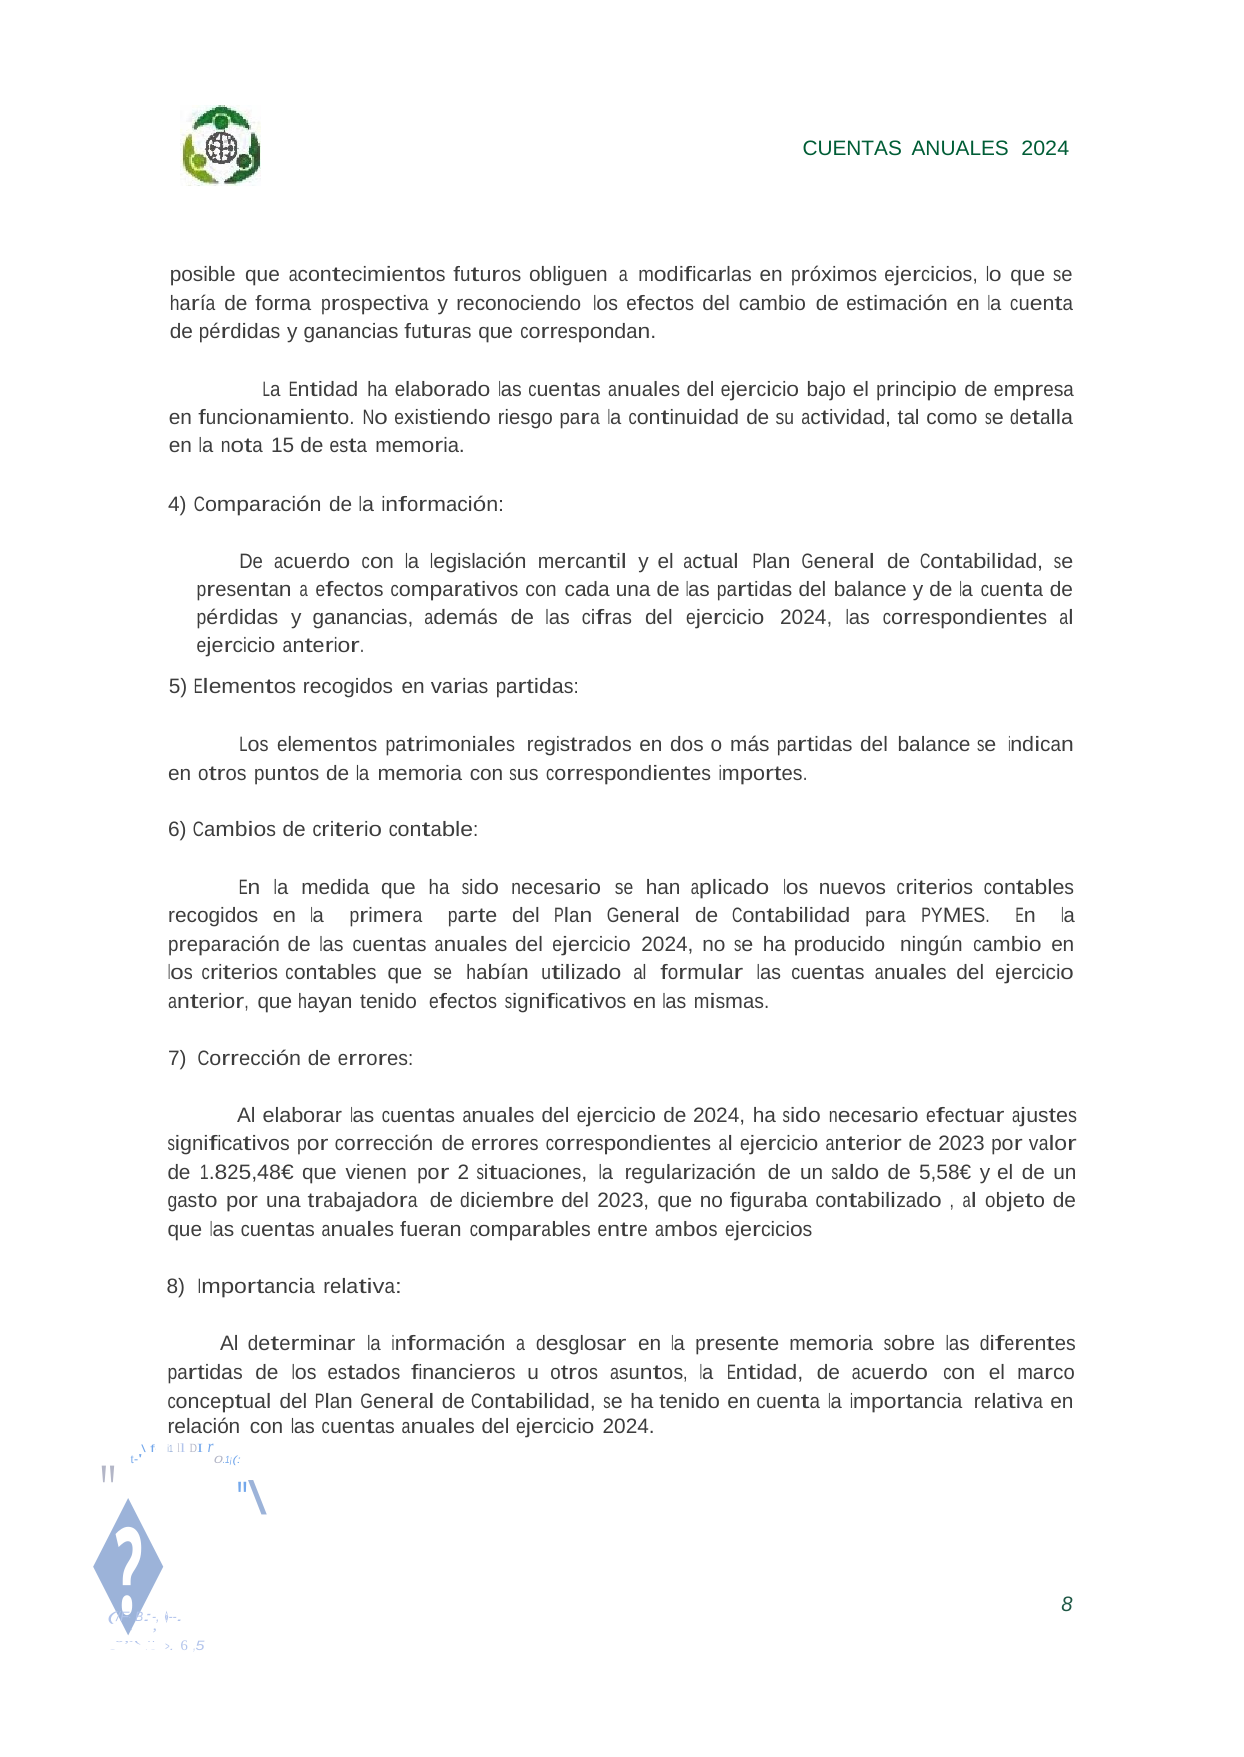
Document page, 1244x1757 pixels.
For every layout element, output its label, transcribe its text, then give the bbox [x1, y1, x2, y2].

text 7) Corrección de errores: [168, 1045, 419, 1069]
text relación con las cuentas anuales del ejercicio 2024. [167, 1417, 660, 1438]
text >. 6 ,5 [165, 1637, 1085, 1653]
text n0,1( n 8c:.,,t)2,.,>r [106, 1619, 210, 1649]
text Al elaborar las cuentas anuales del ejercicio de 2024, ha sido necesario efectuar ajustes significativos por corrección de errores correspondientes al ejercicio anterior de 2023 por valor de 1.825,48€ que vienen por 2 situaciones, la regularización de un saldo de 5,58€ y el de un gasto por una trabajadora de diciembre del 2023, que no figuraba contabilizado , al objeto de que las cuentas anuales fueran comparables entre ambos ejercicios [167, 1103, 1077, 1241]
text �V [90, 1490, 168, 1641]
text De acuerdo con la legislación mercantil y el actual Plan General de Contabilidad, se presentan a efectos comparativos con cada una de las partidas del balance y de la cuenta de pérdidas y ganancias, además de las cifras del ejercicio 2024, las correspondientes al ejercicio anterior. [196, 549, 1074, 657]
text En la medida que ha sido necesario se han aplicado los nuevos criterios contables recogidos en la primera parte del Plan General de Contabilidad para PYMES. En la preparación de las cuentas anuales del ejercicio 2024, no se ha producido ningún cambio en los criterios contables que se habían utilizado al formular las cuentas anuales del ejercicio anterior, que hayan tenido efectos significativos en las mismas. [168, 875, 1075, 1012]
text 6) Cambios de criterio contable: [168, 817, 484, 841]
text 8) Importancia relativa: [166, 1273, 407, 1297]
text Los elementos patrimoniales registrados en dos o más partidas del balance se indican en otros puntos de la memoria con sus correspondientes importes. [168, 732, 1074, 784]
text posible que acontecimientos futuros obliguen a modificarlas en próximos ejercicios, lo que se haría de forma prospectiva y reconociendo los efectos del cambio de estimación en la cuenta de pérdidas y ganancias futuras que correspondan. [169, 262, 1073, 343]
text La Entidad ha elaborado las cuentas anuales del ejercicio bajo el principio de empresa en funcionamiento. No existiendo riesgo para la continuidad de su actividad, tal como se detalla en la nota 15 de esta memoria. [169, 377, 1073, 457]
text 5) Elementos recogidos en varias partidas: [169, 674, 585, 698]
text 8 [168, 1592, 1074, 1613]
text \ f· i1 ll DI r [139, 1438, 217, 1455]
text Al determinar la información a desglosar en la presente memoria sobre las diferentes partidas de los estados financieros u otros asuntos, la Entidad, de acuerdo con el marco conceptual del Plan General de Contabilidad, se ha tenido en cuenta la importancia relativa en [167, 1331, 1076, 1412]
text 8 [79, 1592, 90, 1613]
text 4) Comparación de la información: [168, 492, 510, 516]
text "\ [238, 1467, 1085, 1492]
text t-' 0.1¡(: [127, 1455, 245, 1465]
text " [99, 1456, 117, 1490]
